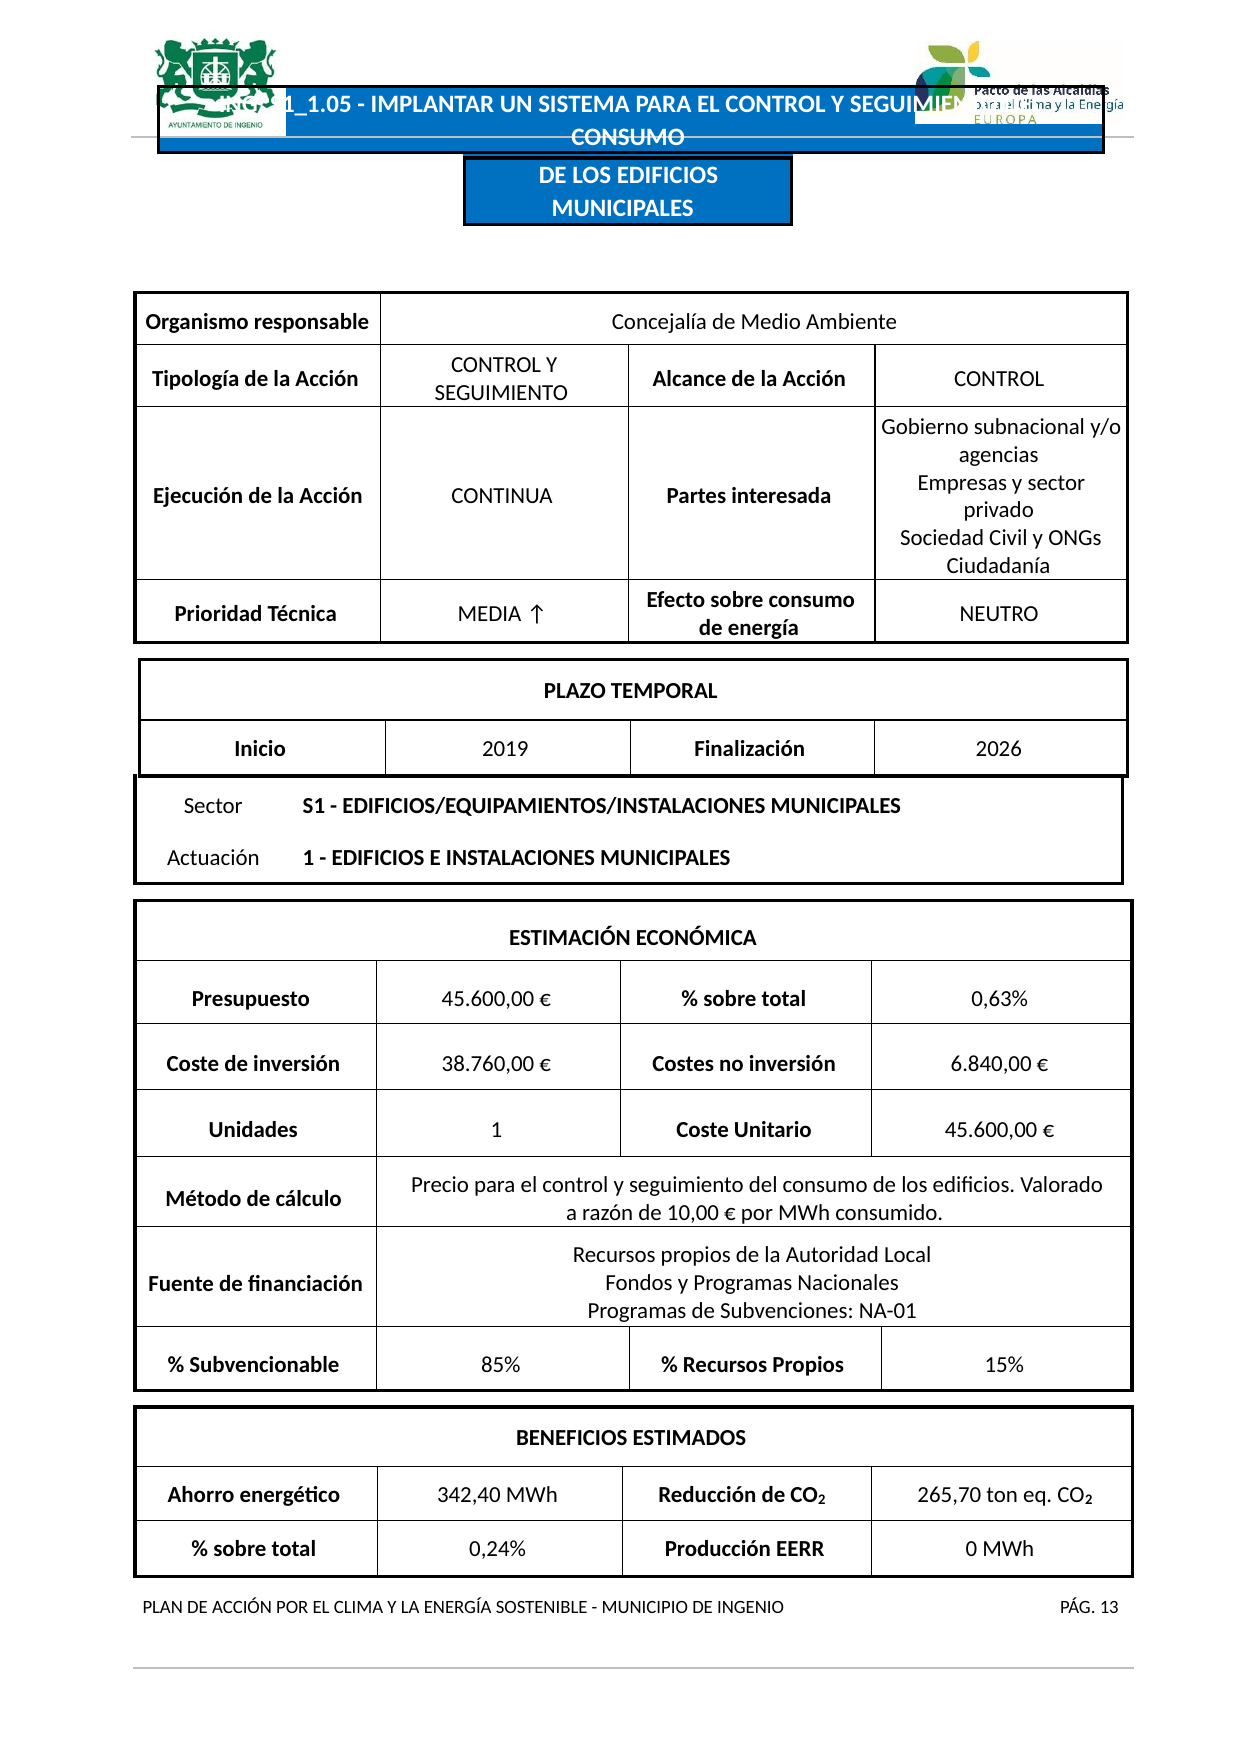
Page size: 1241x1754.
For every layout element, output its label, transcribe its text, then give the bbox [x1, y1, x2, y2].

table_cell CONTINUA [381, 407, 628, 579]
table_header C [381, 294, 628, 344]
table_header [874, 661, 1126, 719]
table_cell % Recursos Propios [630, 1327, 881, 1389]
table_cell 0,24% [378, 1521, 622, 1575]
table_header BENEFICIOS ESTIMADOS [378, 1409, 872, 1466]
table_header [137, 902, 377, 959]
table_cell MEDIA ↑ [381, 580, 628, 641]
table_cell 2026 [875, 721, 1126, 774]
table_cell Prioridad Técnica [137, 580, 380, 641]
table_cell Unidades [137, 1090, 376, 1156]
table_cell Coste Unitario [621, 1090, 871, 1156]
table_cell 45.600,00 € [377, 961, 620, 1023]
table_cell Ejecución de la Acción [137, 407, 380, 579]
table_header ESTIMACIÓN ECONÓMICA [377, 902, 1130, 959]
table_cell CONTROL Y SEGUIMIENTO [381, 345, 628, 406]
table_cell 38.760,00 € [377, 1024, 620, 1089]
table_cell Gobierno subnacional y/o agencias Empresas y sector privado Sociedad Civil y ONGs Ciudadanía [876, 407, 1126, 579]
table_header PLAZO TEMPORAL [385, 661, 874, 719]
table_cell % Subvencionable [137, 1327, 376, 1389]
table_cell 6.840,00 € [872, 1024, 1130, 1089]
table_cell 0 MWh [872, 1521, 1131, 1575]
table_cell Método de cálculo [137, 1157, 376, 1226]
table_cell 265,70 ton eq. CO2 [872, 1467, 1131, 1520]
table_header oncejalía de Medio Ambiente [628, 294, 1126, 344]
table_cell 0,63% [872, 961, 1130, 1023]
table_cell Sector [137, 774, 302, 833]
table_cell Finalización [631, 721, 874, 774]
table_cell S1 - EDIFICIOS/EQUIPAMIENTOS/INSTALACIONES MUNICIPALES [303, 778, 1121, 833]
table_cell Reducción de CO2 [623, 1467, 871, 1520]
table_cell Recursos propios de la Autoridad Local Fondos y Programas Nacionales Programas de Subvenciones: NA-01 [377, 1227, 1130, 1326]
table_cell CONTROL [876, 345, 1126, 406]
table_header [872, 1409, 1131, 1466]
table_cell Efecto sobre consumo de energía [629, 580, 874, 641]
table_cell 2019 [386, 721, 630, 774]
table_cell Alcance de la Acción [629, 345, 874, 406]
table_header [141, 661, 385, 719]
table_cell Fuente de financiación [137, 1227, 376, 1326]
table_cell % sobre total [621, 961, 871, 1023]
table_cell Costes no inversión [621, 1024, 871, 1089]
table_cell 85% [377, 1327, 629, 1389]
table_cell Presupuesto [137, 961, 376, 1023]
table_cell Inicio [141, 721, 385, 774]
table_header [137, 1409, 377, 1466]
table_cell NEUTRO [876, 580, 1126, 641]
table_cell Actuación [137, 833, 302, 882]
table_cell Partes interesada [629, 407, 874, 579]
table_cell 342,40 MWh [378, 1467, 622, 1520]
table_cell Tipología de la Acción [137, 345, 380, 406]
table_cell 1 [377, 1090, 620, 1156]
table_header Organismo responsable [137, 294, 380, 344]
table_cell 15% [882, 1327, 1130, 1389]
table_cell % sobre total [137, 1521, 377, 1575]
table_cell 1 - EDIFICIOS E INSTALACIONES MUNICIPALES [303, 833, 1121, 882]
table_cell 45.600,00 € [872, 1090, 1130, 1156]
table_cell Precio para el control y seguimiento del consumo de los edificios. Valorado a razón de 10,00 € por MWh consumido. [377, 1157, 1130, 1226]
table_cell Ahorro energético [137, 1467, 377, 1520]
table_cell Producción EERR [623, 1521, 871, 1575]
table_cell Coste de inversión [137, 1024, 376, 1089]
